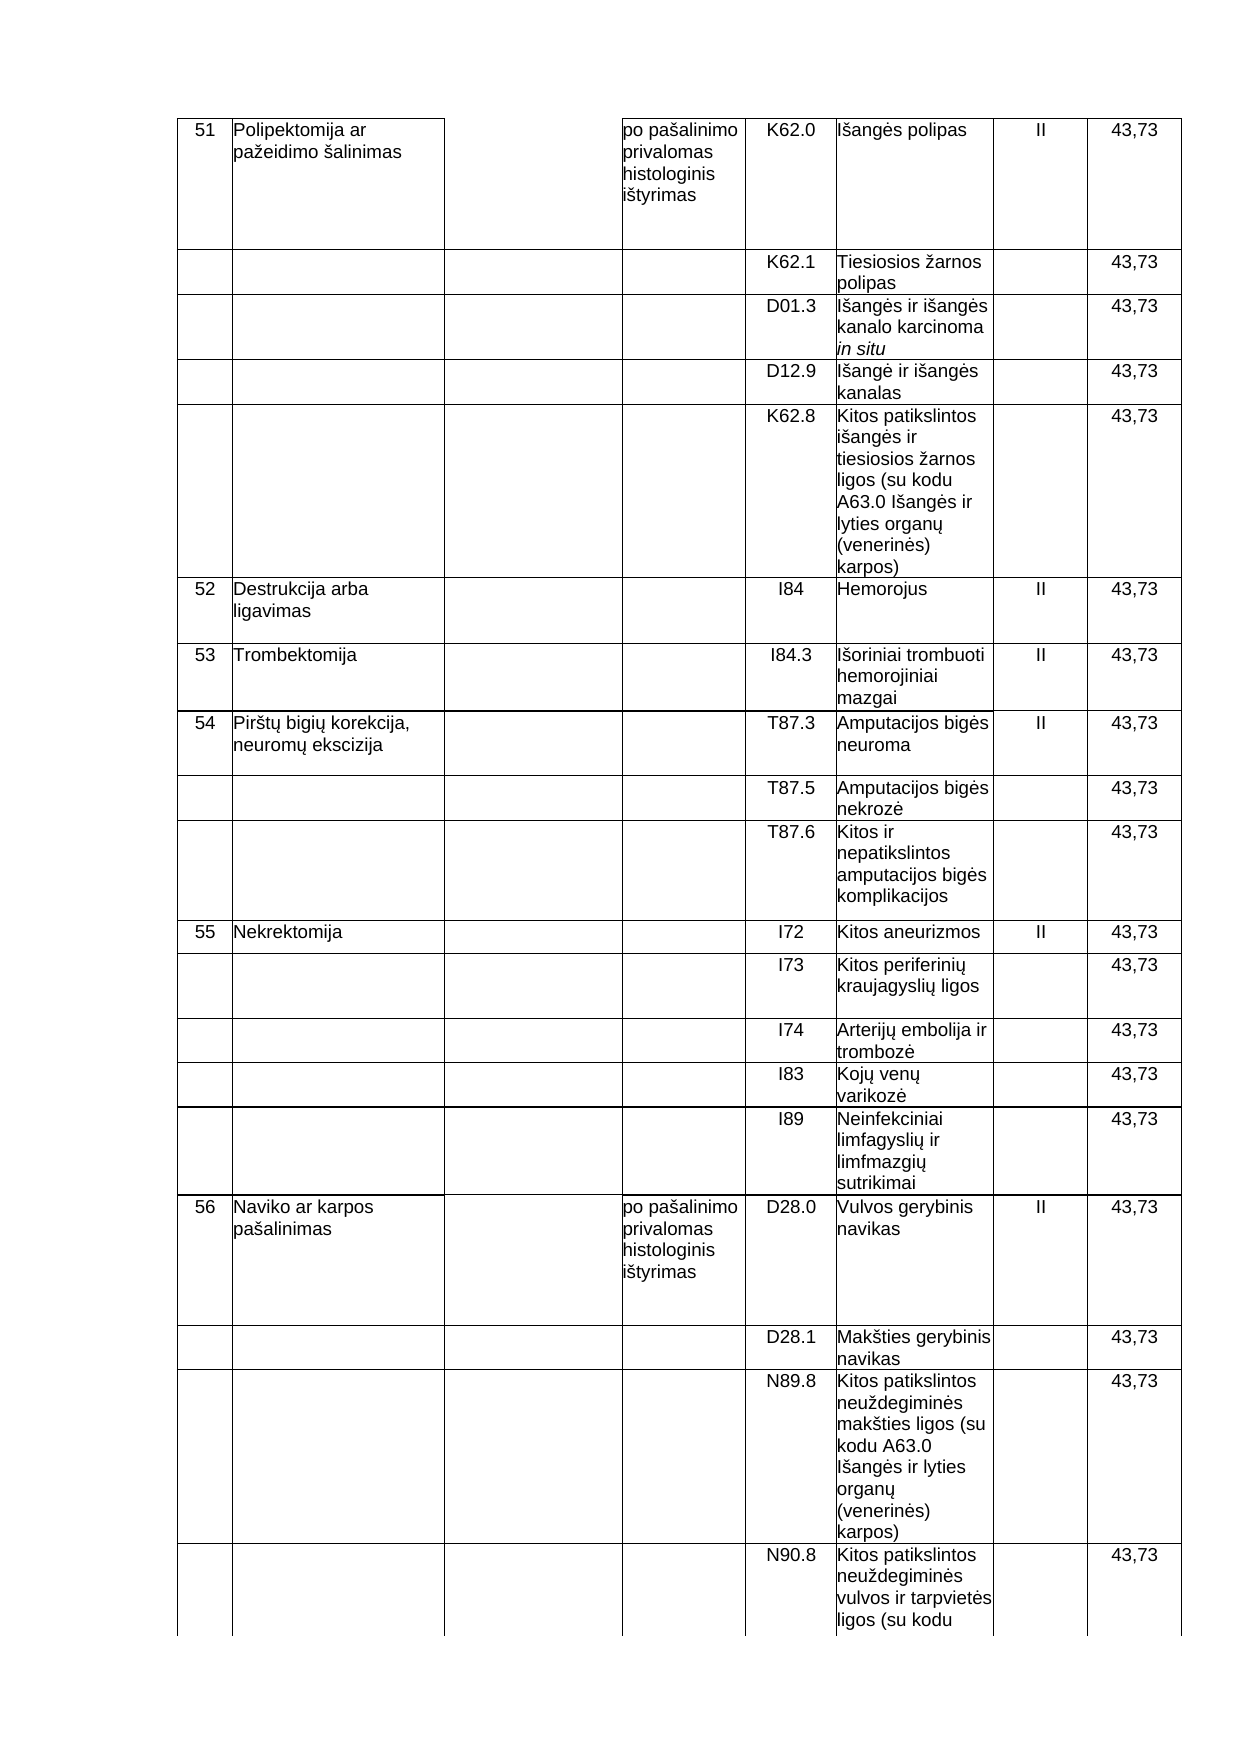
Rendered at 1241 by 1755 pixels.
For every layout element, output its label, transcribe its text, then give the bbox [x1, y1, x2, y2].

table_cell [445, 578, 622, 643]
table_cell Pirštų bigių korekcija, neuromų ekscizija [233, 712, 444, 775]
table_cell [445, 405, 622, 577]
table_cell [445, 1108, 622, 1194]
table_cell [445, 712, 622, 775]
table_cell [445, 1195, 622, 1325]
table_cell 56 [178, 1196, 232, 1325]
table_cell Destrukcija arba ligavimas [233, 578, 444, 643]
table_cell [233, 1544, 444, 1636]
table_cell [233, 405, 444, 577]
table_cell II [994, 644, 1087, 710]
table_cell T87.6 [746, 821, 836, 919]
table_cell I73 [746, 954, 836, 1018]
table_cell K62.0 [746, 119, 836, 249]
table_cell [445, 644, 622, 710]
table_cell [994, 1370, 1087, 1543]
table_cell [994, 1544, 1087, 1636]
table_cell [623, 1370, 745, 1543]
table_cell [445, 1326, 622, 1369]
table_cell Išangė ir išangės kanalas [837, 360, 993, 403]
table_cell 53 [178, 644, 232, 710]
table_cell I83 [746, 1063, 836, 1106]
table_cell II [994, 711, 1087, 775]
table_cell [233, 1108, 444, 1194]
table_cell [178, 954, 232, 1018]
table_cell D01.3 [746, 295, 836, 359]
table_cell [994, 776, 1087, 819]
table_cell II [994, 119, 1087, 249]
table_cell [178, 360, 232, 403]
table_cell N89.8 [746, 1370, 836, 1543]
table_cell Kitos aneurizmos [837, 921, 993, 952]
table_cell [623, 1019, 745, 1062]
table_cell K62.1 [746, 250, 836, 293]
table_cell 51 [178, 119, 232, 249]
table_cell [233, 821, 444, 919]
table_cell 43,73 [1088, 1544, 1181, 1636]
table_cell [445, 1370, 622, 1543]
table_cell [445, 821, 622, 919]
table_cell Amputacijos bigės neuroma [837, 712, 993, 775]
table_cell Kitos ir nepatikslintos amputacijos bigės komplikacijos [837, 821, 993, 919]
table_cell Kitos patikslintos išangės ir tiesiosios žarnos ligos (su kodu A63.0 Išangės ir lyties organų (venerinės) karpos) [837, 405, 993, 577]
table_cell [994, 295, 1087, 359]
table_cell Trombektomija [233, 644, 444, 710]
table_cell [233, 954, 444, 1018]
table_cell Polipektomija ar pažeidimo šalinimas [233, 119, 444, 249]
table_cell Tiesiosios žarnos polipas [837, 250, 993, 293]
table_cell [623, 644, 745, 710]
table_cell [623, 405, 745, 577]
table_cell Kitos patikslintos neuždegiminės makšties ligos (su kodu A63.0 Išangės ir lyties organų (venerinės) karpos) [837, 1370, 993, 1543]
table_cell Išangės polipas [837, 119, 993, 249]
table_cell po pašalinimo privalomas histologinis ištyrimas [623, 119, 745, 249]
table_cell K62.8 [746, 405, 836, 577]
table_cell [445, 250, 622, 293]
table_cell 43,73 [1088, 405, 1181, 577]
table_cell po pašalinimo privalomas histologinis ištyrimas [623, 1196, 745, 1325]
table_cell [623, 1063, 745, 1106]
table_cell 43,73 [1088, 250, 1181, 293]
table_cell Nekrektomija [233, 921, 444, 952]
table_cell 43,73 [1088, 578, 1181, 643]
table_cell [178, 776, 232, 819]
table_cell [623, 250, 745, 293]
table_cell Išoriniai trombuoti hemorojiniai mazgai [837, 644, 993, 710]
table_cell Kitos patikslintos neuždegiminės vulvos ir tarpvietės ligos (su kodu [837, 1544, 993, 1636]
table_cell [623, 821, 745, 919]
table_cell N90.8 [746, 1544, 836, 1636]
table_cell [994, 1108, 1087, 1194]
table_cell 43,73 [1088, 1196, 1181, 1325]
table_cell I84.3 [746, 644, 836, 710]
table_cell [233, 1063, 444, 1106]
table_cell Hemorojus [837, 578, 993, 643]
table_cell [623, 1108, 745, 1194]
table_cell [623, 712, 745, 775]
table_cell Amputacijos bigės nekrozė [837, 776, 993, 819]
table_cell [623, 295, 745, 359]
table_cell [445, 776, 622, 819]
table_cell II [994, 1196, 1087, 1325]
table_cell [178, 821, 232, 919]
table_cell [178, 405, 232, 577]
table_cell [178, 1544, 232, 1636]
table_cell I74 [746, 1019, 836, 1062]
table_cell [994, 405, 1087, 577]
table_cell 52 [178, 578, 232, 643]
table_cell [994, 954, 1087, 1018]
table_cell Neinfekciniai limfagyslių ir limfmazgių sutrikimai [837, 1108, 993, 1194]
table_cell [994, 821, 1087, 919]
table_cell 55 [178, 921, 232, 952]
table_cell D28.1 [746, 1326, 836, 1369]
table_cell 43,73 [1088, 954, 1181, 1018]
table_cell [994, 1019, 1087, 1062]
table_cell [178, 1370, 232, 1543]
table_cell 54 [178, 712, 232, 775]
table_cell [623, 1544, 745, 1636]
table_cell [445, 921, 622, 952]
table_cell [178, 1326, 232, 1369]
table_cell [623, 776, 745, 819]
table_cell 43,73 [1088, 1326, 1181, 1369]
table_cell [623, 578, 745, 643]
table_cell I72 [746, 921, 836, 952]
table_cell Arterijų embolija ir trombozė [837, 1019, 993, 1062]
table_cell T87.5 [746, 776, 836, 819]
table_cell [445, 1063, 622, 1106]
table_cell 43,73 [1088, 1108, 1181, 1194]
table_cell [233, 1326, 444, 1369]
table_cell Vulvos gerybinis navikas [837, 1196, 993, 1325]
table_cell 43,73 [1088, 1019, 1181, 1062]
table_cell I84 [746, 578, 836, 643]
table_cell [233, 1370, 444, 1543]
table_cell 43,73 [1088, 711, 1181, 775]
table_cell [233, 295, 444, 359]
table_cell 43,73 [1088, 644, 1181, 710]
table_cell II [994, 578, 1087, 643]
table_cell [445, 295, 622, 359]
table_cell 43,73 [1088, 776, 1181, 819]
table_cell [178, 250, 232, 293]
table_cell II [994, 921, 1087, 952]
table_cell Makšties gerybinis navikas [837, 1326, 993, 1369]
table_cell [178, 1108, 232, 1194]
table_cell [178, 1019, 232, 1062]
table_cell 43,73 [1088, 360, 1181, 403]
table_cell [623, 1326, 745, 1369]
table_cell [445, 118, 622, 249]
table_cell [445, 954, 622, 1018]
table_cell [178, 1063, 232, 1106]
table_cell 43,73 [1088, 1370, 1181, 1543]
table_cell [233, 250, 444, 293]
table_cell [233, 776, 444, 819]
table_cell Naviko ar karpos pašalinimas [233, 1196, 444, 1325]
table_cell [233, 360, 444, 403]
table_cell [994, 360, 1087, 403]
table_cell Kojų venų varikozė [837, 1063, 993, 1106]
table_cell [445, 1019, 622, 1062]
table_cell 43,73 [1088, 1063, 1181, 1106]
table_cell [994, 1326, 1087, 1369]
table_cell D28.0 [746, 1196, 836, 1325]
table_cell [445, 360, 622, 403]
table_cell I89 [746, 1108, 836, 1194]
table_cell [445, 1544, 622, 1636]
table_cell 43,73 [1088, 921, 1181, 952]
table_cell T87.3 [746, 712, 836, 775]
table_cell 43,73 [1088, 295, 1181, 359]
table_cell [233, 1019, 444, 1062]
table_cell [623, 921, 745, 952]
table_cell 43,73 [1088, 119, 1181, 249]
table_cell [994, 1063, 1087, 1106]
table_cell [178, 295, 232, 359]
table_cell [623, 360, 745, 403]
table_cell D12.9 [746, 360, 836, 403]
table_cell [994, 250, 1087, 293]
table_cell Išangės ir išangės kanalo karcinoma in situ [837, 295, 993, 359]
table_cell 43,73 [1088, 821, 1181, 919]
table_cell Kitos periferinių kraujagyslių ligos [837, 954, 993, 1018]
table_cell [623, 954, 745, 1018]
